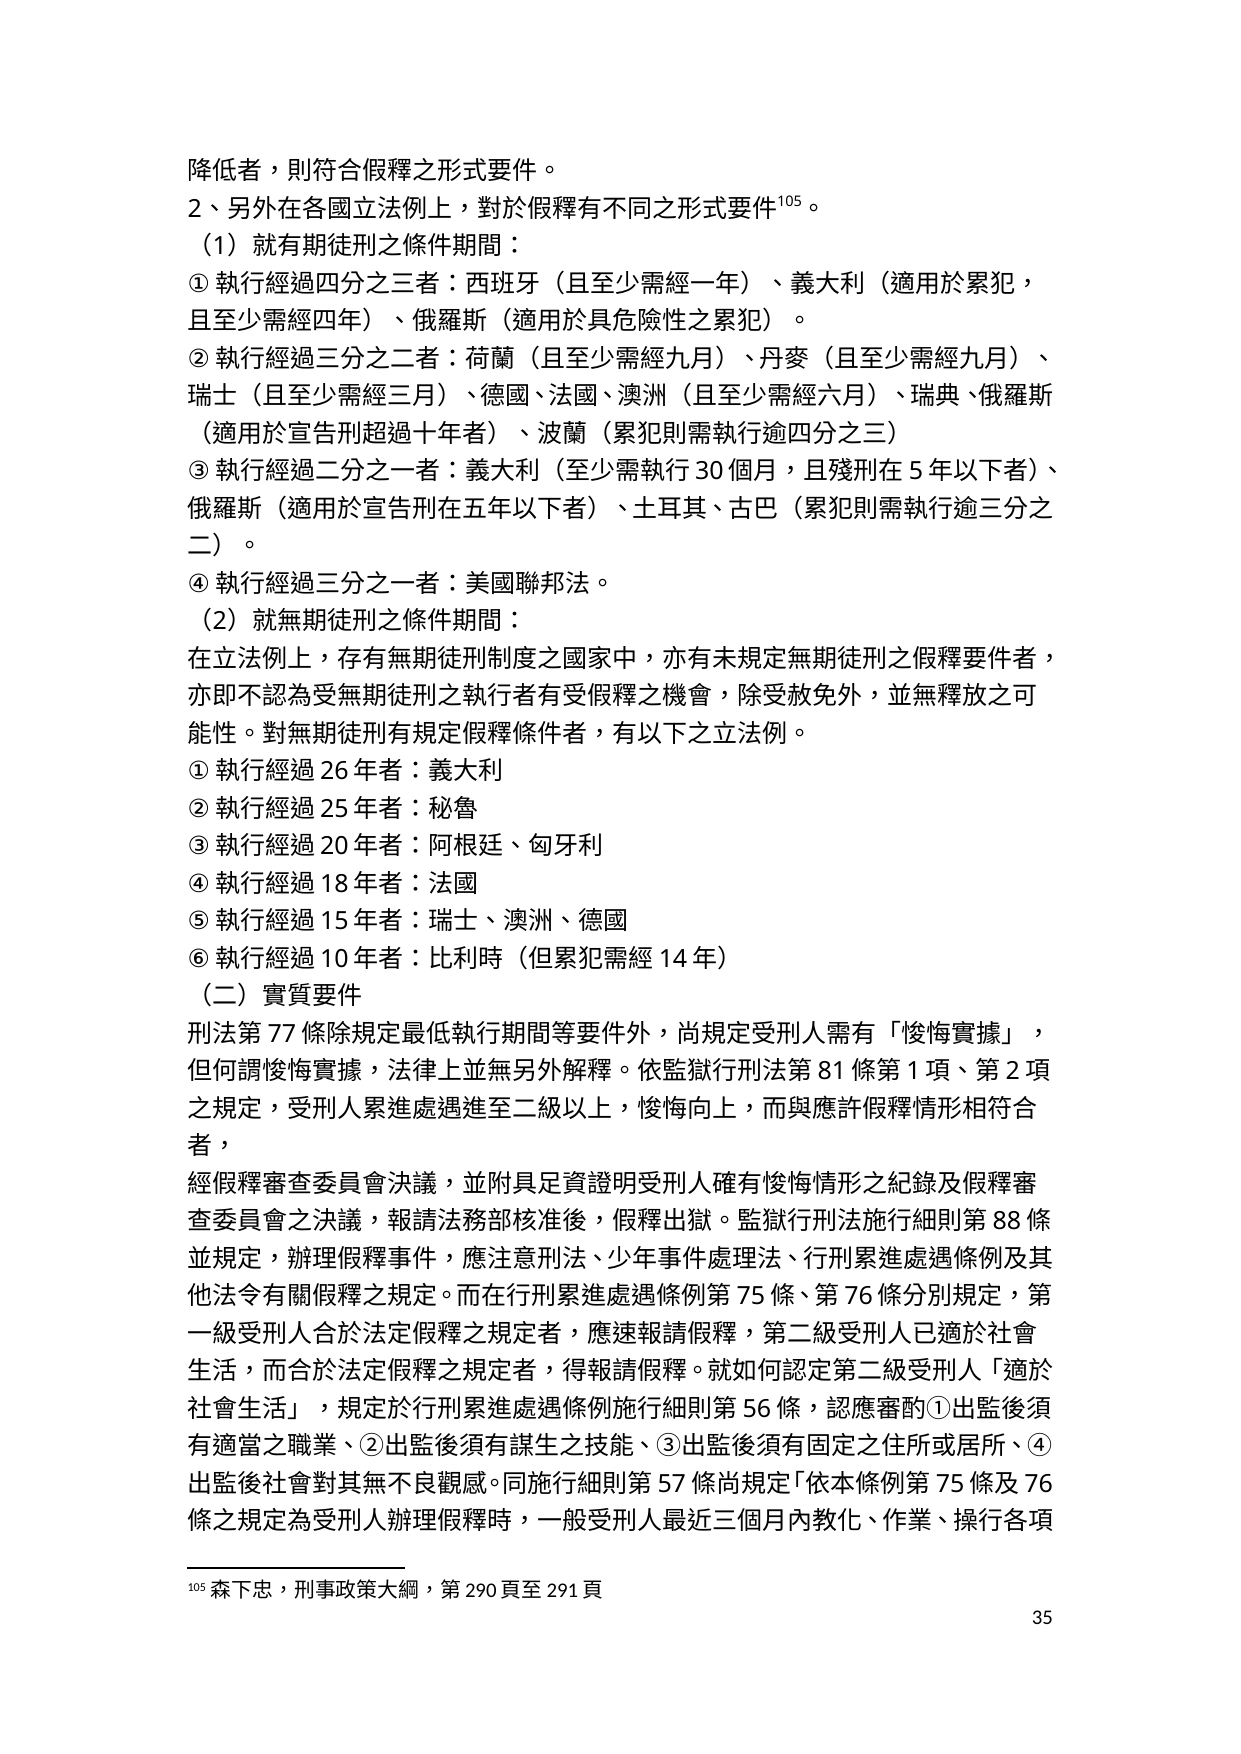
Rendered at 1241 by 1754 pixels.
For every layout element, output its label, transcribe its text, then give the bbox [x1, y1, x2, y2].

text 經假釋審查委員會決議，並附具足資證明受刑人確有悛悔情形之紀錄及假釋審查委員會之決議，報請法務部核准後，假釋出獄。監獄行刑法施行細則第88條並規定，辦理假釋事件，應注意刑法、少年事件處理法、行刑累進處遇條例及其他法令有關假釋之規定。而在行刑累進處遇條例第75條、第76條分別規定，第一級受刑人合於法定假釋之規定者，應速報請假釋，第二級受刑人已適於社會生活，而合於法定假釋之規定者，得報請假釋。就如何認定第二級受刑人「適於社會生活」，規定於行刑累進處遇條例施行細則第56條，認應審酌①出監後須有適當之職業、②出監後須有謀生之技能、③出監後須有固定之住所或居所、④出監後社會對其無不良觀感。同施行細則第57條尚規定「依本條例第75條及76條之規定為受刑人辦理假釋時，一般受刑人最近三個月內教化、作業、操行各項 [187, 1162, 1053, 1537]
text ①執行經過四分之三者：西班牙（且至少需經一年）、義大利（適用於累犯，且至少需經四年）、俄羅斯（適用於具危險性之累犯）。 [187, 262, 1053, 337]
text ③執行經過20年者：阿根廷、匈牙利 [187, 825, 1053, 862]
text ②執行經過三分之二者：荷蘭（且至少需經九月）、丹麥（且至少需經九月）、瑞士（且至少需經三月）、德國、法國、澳洲（且至少需經六月）、瑞典、俄羅斯（適用於宣告刑超過十年者）、波蘭（累犯則需執行逾四分之三） [187, 337, 1053, 450]
text ③執行經過二分之一者：義大利（至少需執行30個月，且殘刑在5年以下者）、俄羅斯（適用於宣告刑在五年以下者）、土耳其、古巴（累犯則需執行逾三分之二）。 [187, 450, 1053, 562]
text 森下忠，刑事政策大綱，第290頁至291頁 [187, 1574, 1053, 1604]
text ④執行經過18年者：法國 [187, 862, 1053, 900]
text ⑤執行經過15年者：瑞士、澳洲、德國 [187, 900, 1053, 937]
text ②執行經過25年者：秘魯 [187, 787, 1053, 825]
text （1）就有期徒刑之條件期間： [187, 225, 1053, 262]
text （2）就無期徒刑之條件期間： [187, 600, 1053, 637]
text 刑法第77條除規定最低執行期間等要件外，尚規定受刑人需有「悛悔實據」，但何謂悛悔實據，法律上並無另外解釋。依監獄行刑法第81條第1項、第2項之規定，受刑人累進處遇進至二級以上，悛悔向上，而與應許假釋情形相符合者， [187, 1012, 1053, 1162]
text 降低者，則符合假釋之形式要件。 [187, 150, 1053, 187]
text ①執行經過26年者：義大利 [187, 750, 1053, 787]
text ④執行經過三分之一者：美國聯邦法。 [187, 562, 1053, 600]
text 2、另外在各國立法例上，對於假釋有不同之形式要件。 [187, 187, 1053, 225]
text 在立法例上，存有無期徒刑制度之國家中，亦有未規定無期徒刑之假釋要件者，亦即不認為受無期徒刑之執行者有受假釋之機會，除受赦免外，並無釋放之可能性。對無期徒刑有規定假釋條件者，有以下之立法例。 [187, 637, 1053, 750]
text （二）實質要件 [187, 975, 1053, 1012]
text ⑥執行經過10年者：比利時（但累犯需經14年） [187, 937, 1053, 975]
